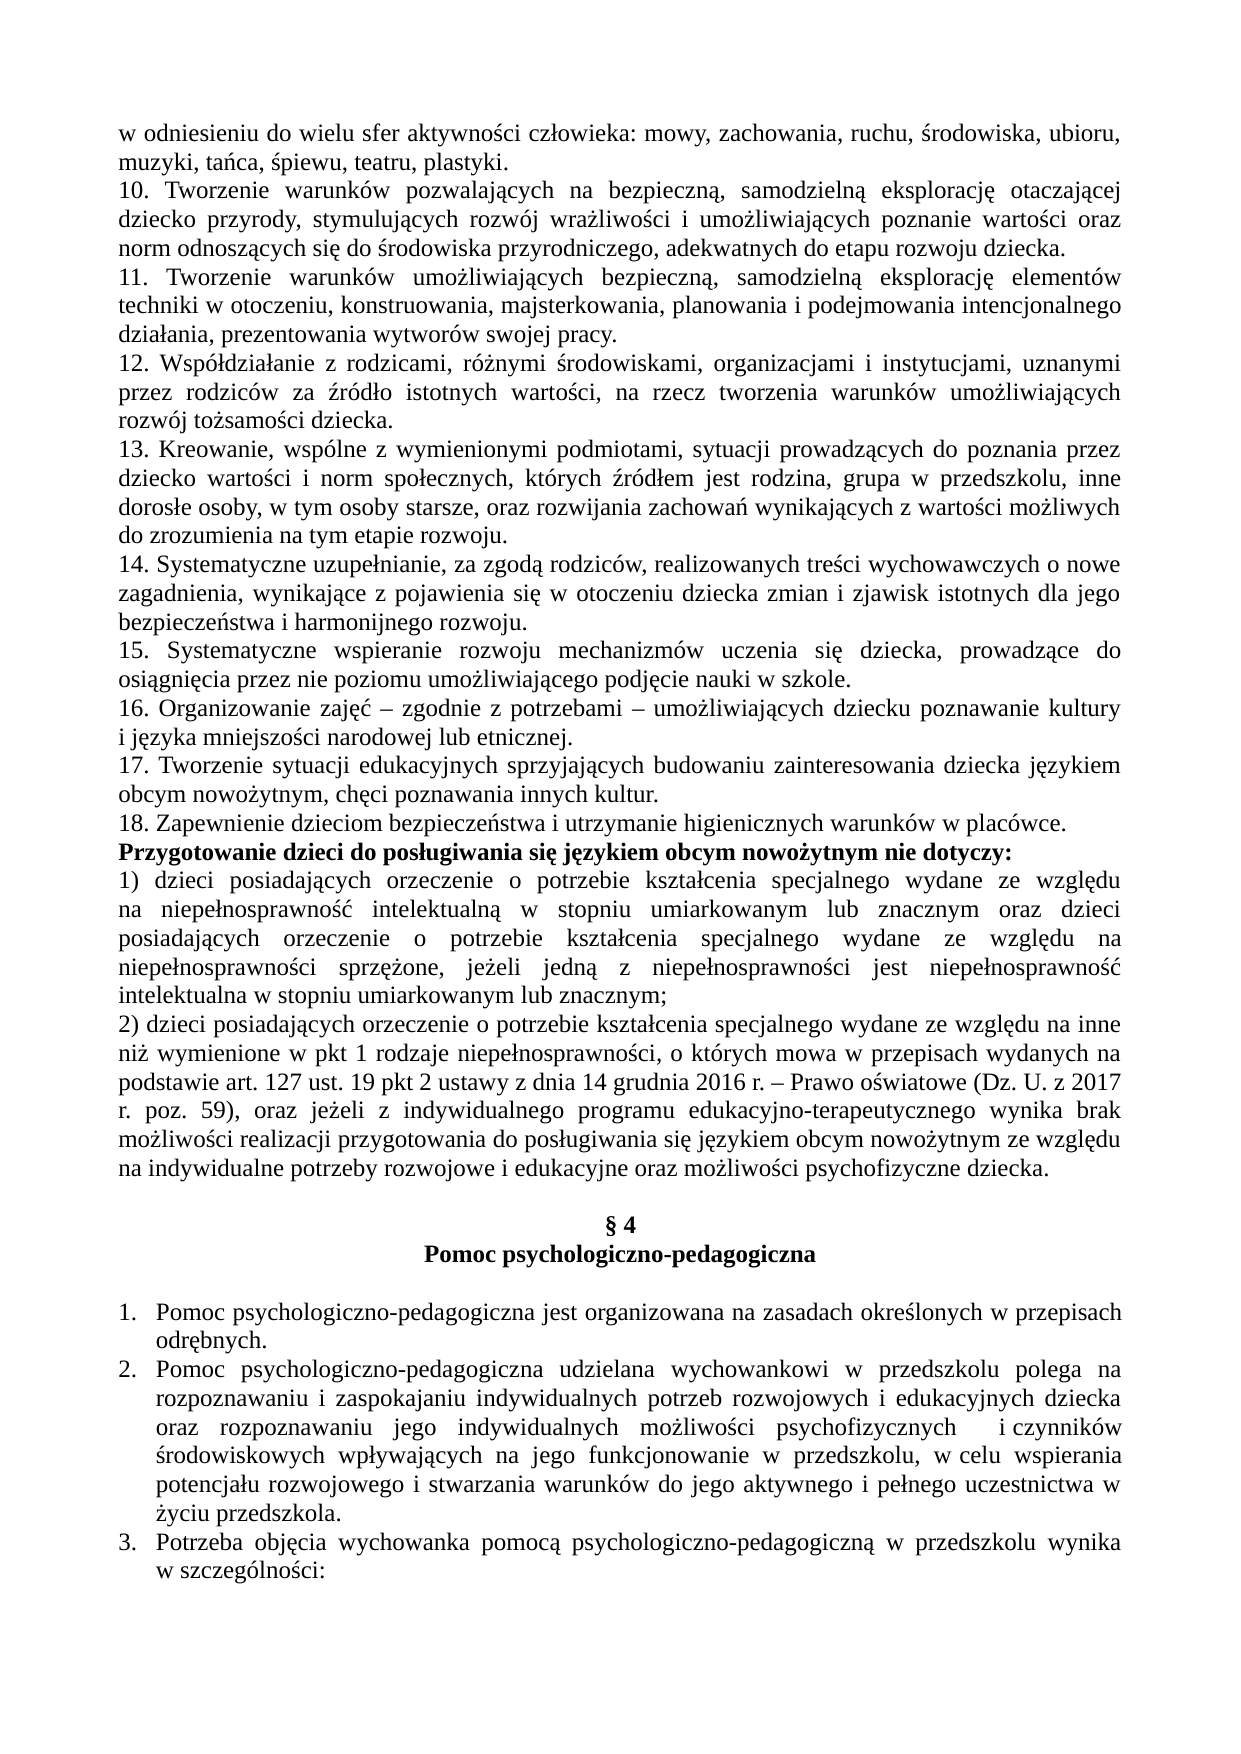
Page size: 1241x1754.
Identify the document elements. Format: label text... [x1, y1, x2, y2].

text Przygotowanie dzieci do posługiwania się językiem obcym nowożytnym nie dotyczy: [118, 837, 1122, 866]
text 18. Zapewnienie dzieciom bezpieczeństwa i utrzymanie higienicznych warunków w placówce. [118, 808, 1122, 837]
text 14. Systematyczne uzupełnianie, za zgodą rodziców, realizowanych treści wychowawczych o nowe zagadnienia, wynikające z pojawienia się w otoczeniu dziecka zmian i zjawisk istotnych dla jego bezpieczeństwa i harmonijnego rozwoju. [118, 549, 1122, 636]
text § 4 [118, 1211, 1122, 1239]
text 1) dzieci posiadających orzeczenie o potrzebie kształcenia specjalnego wydane ze względu na niepełnosprawność intelektualną w stopniu umiarkowanym lub znacznym oraz dzieci posiadających orzeczenie o potrzebie kształcenia specjalnego wydane ze względu na niepełnosprawności sprzężone, jeżeli jedną z niepełnosprawności jest niepełnosprawność intelektualna w stopniu umiarkowanym lub znacznym; [118, 866, 1122, 1009]
text 12. Współdziałanie z rodzicami, różnymi środowiskami, organizacjami i instytucjami, uznanymi przez rodziców za źródło istotnych wartości, na rzecz tworzenia warunków umożliwiających rozwój tożsamości dziecka. [118, 348, 1122, 434]
list Pomoc psychologiczno-pedagogiczna jest organizowana na zasadach określonych w przepisach odrębnych. [118, 1297, 1122, 1354]
text 11. Tworzenie warunków umożliwiających bezpieczną, samodzielną eksplorację elementów techniki w otoczeniu, konstruowania, majsterkowania, planowania i podejmowania intencjonalnego działania, prezentowania wytworów swojej pracy. [118, 262, 1122, 348]
text 15. Systematyczne wspieranie rozwoju mechanizmów uczenia się dziecka, prowadzące do osiągnięcia przez nie poziomu umożliwiającego podjęcie nauki w szkole. [118, 636, 1122, 693]
text w odniesieniu do wielu sfer aktywności człowieka: mowy, zachowania, ruchu, środowiska, ubioru, muzyki, tańca, śpiewu, teatru, plastyki. [118, 118, 1122, 176]
text 2) dzieci posiadających orzeczenie o potrzebie kształcenia specjalnego wydane ze względu na inne niż wymienione w pkt 1 rodzaje niepełnosprawności, o których mowa w przepisach wydanych na podstawie art. 127 ust. 19 pkt 2 ustawy z dnia 14 grudnia 2016 r. – Prawo oświatowe (Dz. U. z 2017 r. poz. 59), oraz jeżeli z indywidualnego programu edukacyjno-terapeutycznego wynika brak możliwości realizacji przygotowania do posługiwania się językiem obcym nowożytnym ze względu na indywidualne potrzeby rozwojowe i edukacyjne oraz możliwości psychofizyczne dziecka. [118, 1009, 1122, 1182]
list Pomoc psychologiczno-pedagogiczna udzielana wychowankowi w przedszkolu polega na rozpoznawaniu i zaspokajaniu indywidualnych potrzeb rozwojowych i edukacyjnych dziecka oraz rozpoznawaniu jego indywidualnych możliwości psychofizycznych i czynników środowiskowych wpływających na jego funkcjonowanie w przedszkolu, w celu wspierania potencjału rozwojowego i stwarzania warunków do jego aktywnego i pełnego uczestnictwa w życiu przedszkola. [118, 1354, 1122, 1527]
list Potrzeba objęcia wychowanka pomocą psychologiczno-pedagogiczną w przedszkolu wynika w szczególności: [118, 1527, 1122, 1584]
text 16. Organizowanie zajęć – zgodnie z potrzebami – umożliwiających dziecku poznawanie kultury i języka mniejszości narodowej lub etnicznej. [118, 693, 1122, 751]
text Pomoc psychologiczno-pedagogiczna [118, 1239, 1122, 1268]
text 17. Tworzenie sytuacji edukacyjnych sprzyjających budowaniu zainteresowania dziecka językiem obcym nowożytnym, chęci poznawania innych kultur. [118, 751, 1122, 808]
text 13. Kreowanie, wspólne z wymienionymi podmiotami, sytuacji prowadzących do poznania przez dziecko wartości i norm społecznych, których źródłem jest rodzina, grupa w przedszkolu, inne dorosłe osoby, w tym osoby starsze, oraz rozwijania zachowań wynikających z wartości możliwych do zrozumienia na tym etapie rozwoju. [118, 434, 1122, 549]
text 10. Tworzenie warunków pozwalających na bezpieczną, samodzielną eksplorację otaczającej dziecko przyrody, stymulujących rozwój wrażliwości i umożliwiających poznanie wartości oraz norm odnoszących się do środowiska przyrodniczego, adekwatnych do etapu rozwoju dziecka. [118, 176, 1122, 262]
